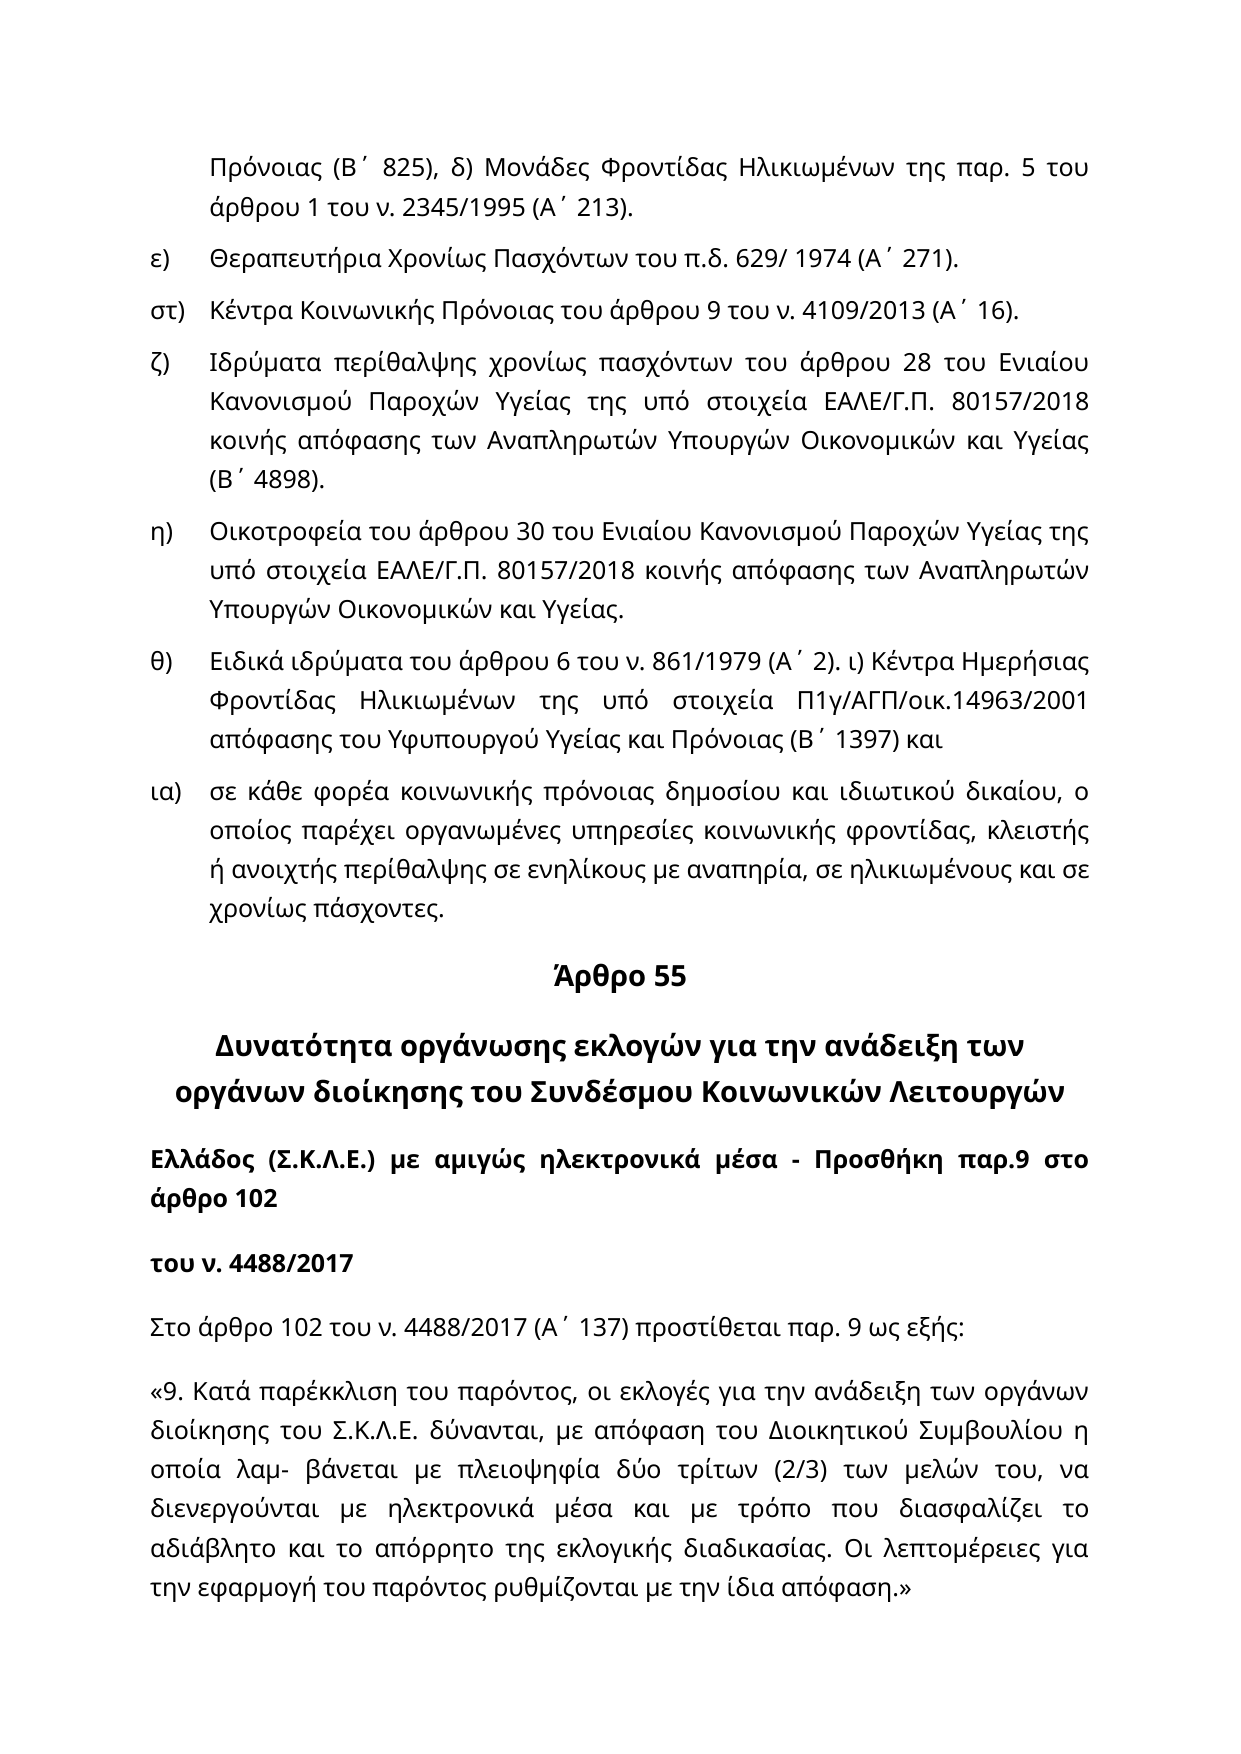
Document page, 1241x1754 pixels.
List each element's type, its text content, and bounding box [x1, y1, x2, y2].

text Ελλάδος (Σ.Κ.Λ.Ε.) με αμιγώς ηλεκτρονικά μέσα - Προσθήκη παρ.9 στο άρθρο 102 [150, 1142, 1090, 1215]
subtitle Άρθρο 55 [150, 955, 1090, 995]
list θ) Ειδικά ιδρύματα του άρθρου 6 του ν. 861/1979 (Α΄ 2). ι) Κέντρα Ημερήσιας Φροντίδας Ηλικιωμένων της υπό στοιχεία Π1γ/ΑΓΠ/οικ.14963/2001 απόφασης του Υφυπουργού Υγείας και Πρόνοιας (Β΄ 1397) και [150, 643, 1090, 756]
list στ) Κέντρα Κοινωνικής Πρόνοιας του άρθρου 9 του ν. 4109/2013 (Α΄ 16). [150, 292, 1090, 327]
list ζ) Ιδρύματα περίθαλψης χρονίως πασχόντων του άρθρου 28 του Ενιαίου Κανονισμού Παροχών Υγείας της υπό στοιχεία ΕΑΛΕ/Γ.Π. 80157/2018 κοινής απόφασης των Αναπληρωτών Υπουργών Οικονομικών και Υγείας (Β΄ 4898). [150, 344, 1090, 496]
list ε) Θεραπευτήρια Χρονίως Πασχόντων του π.δ. 629/ 1974 (Α΄ 271). [150, 241, 1090, 275]
list η) Οικοτροφεία του άρθρου 30 του Ενιαίου Κανονισμού Παροχών Υγείας της υπό στοιχεία ΕΑΛΕ/Γ.Π. 80157/2018 κοινής απόφασης των Αναπληρωτών Υπουργών Οικονομικών και Υγείας. [150, 513, 1090, 626]
text Στο άρθρο 102 του ν. 4488/2017 (Α΄ 137) προστίθεται παρ. 9 ως εξής: [150, 1309, 1090, 1343]
text «9. Κατά παρέκκλιση του παρόντος, οι εκλογές για την ανάδειξη των οργάνων διοίκησης του Σ.Κ.Λ.Ε. δύνανται, με απόφαση του Διοικητικού Συμβουλίου η οποία λαμ- βάνεται με πλειοψηφία δύο τρίτων (2/3) των μελών του, να διενεργούνται με ηλεκτρονικά μέσα και με τρόπο που διασφαλίζει το αδιάβλητο και το απόρρητο της εκλογικής διαδικασίας. Οι λεπτομέρειες για την εφαρμογή του παρόντος ρυθμίζονται με την ίδια απόφαση.» [150, 1373, 1090, 1603]
list ια) σε κάθε φορέα κοινωνικής πρόνοιας δημοσίου και ιδιωτικού δικαίου, ο οποίος παρέχει οργανωμένες υπηρεσίες κοινωνικής φροντίδας, κλειστής ή ανοιχτής περίθαλψης σε ενηλίκους με αναπηρία, σε ηλικιωμένους και σε χρονίως πάσχοντες. [150, 773, 1090, 925]
subtitle Δυνατότητα οργάνωσης εκλογών για την ανάδειξη των οργάνων διοίκησης του Συνδέσμου Κοινωνικών Λειτουργών [150, 1026, 1090, 1111]
text του ν. 4488/2017 [150, 1245, 1090, 1279]
list Πρόνοιας (Β΄ 825), δ) Μονάδες Φροντίδας Ηλικιωμένων της παρ. 5 του άρθρου 1 του ν. 2345/1995 (Α΄ 213). [150, 150, 1090, 223]
